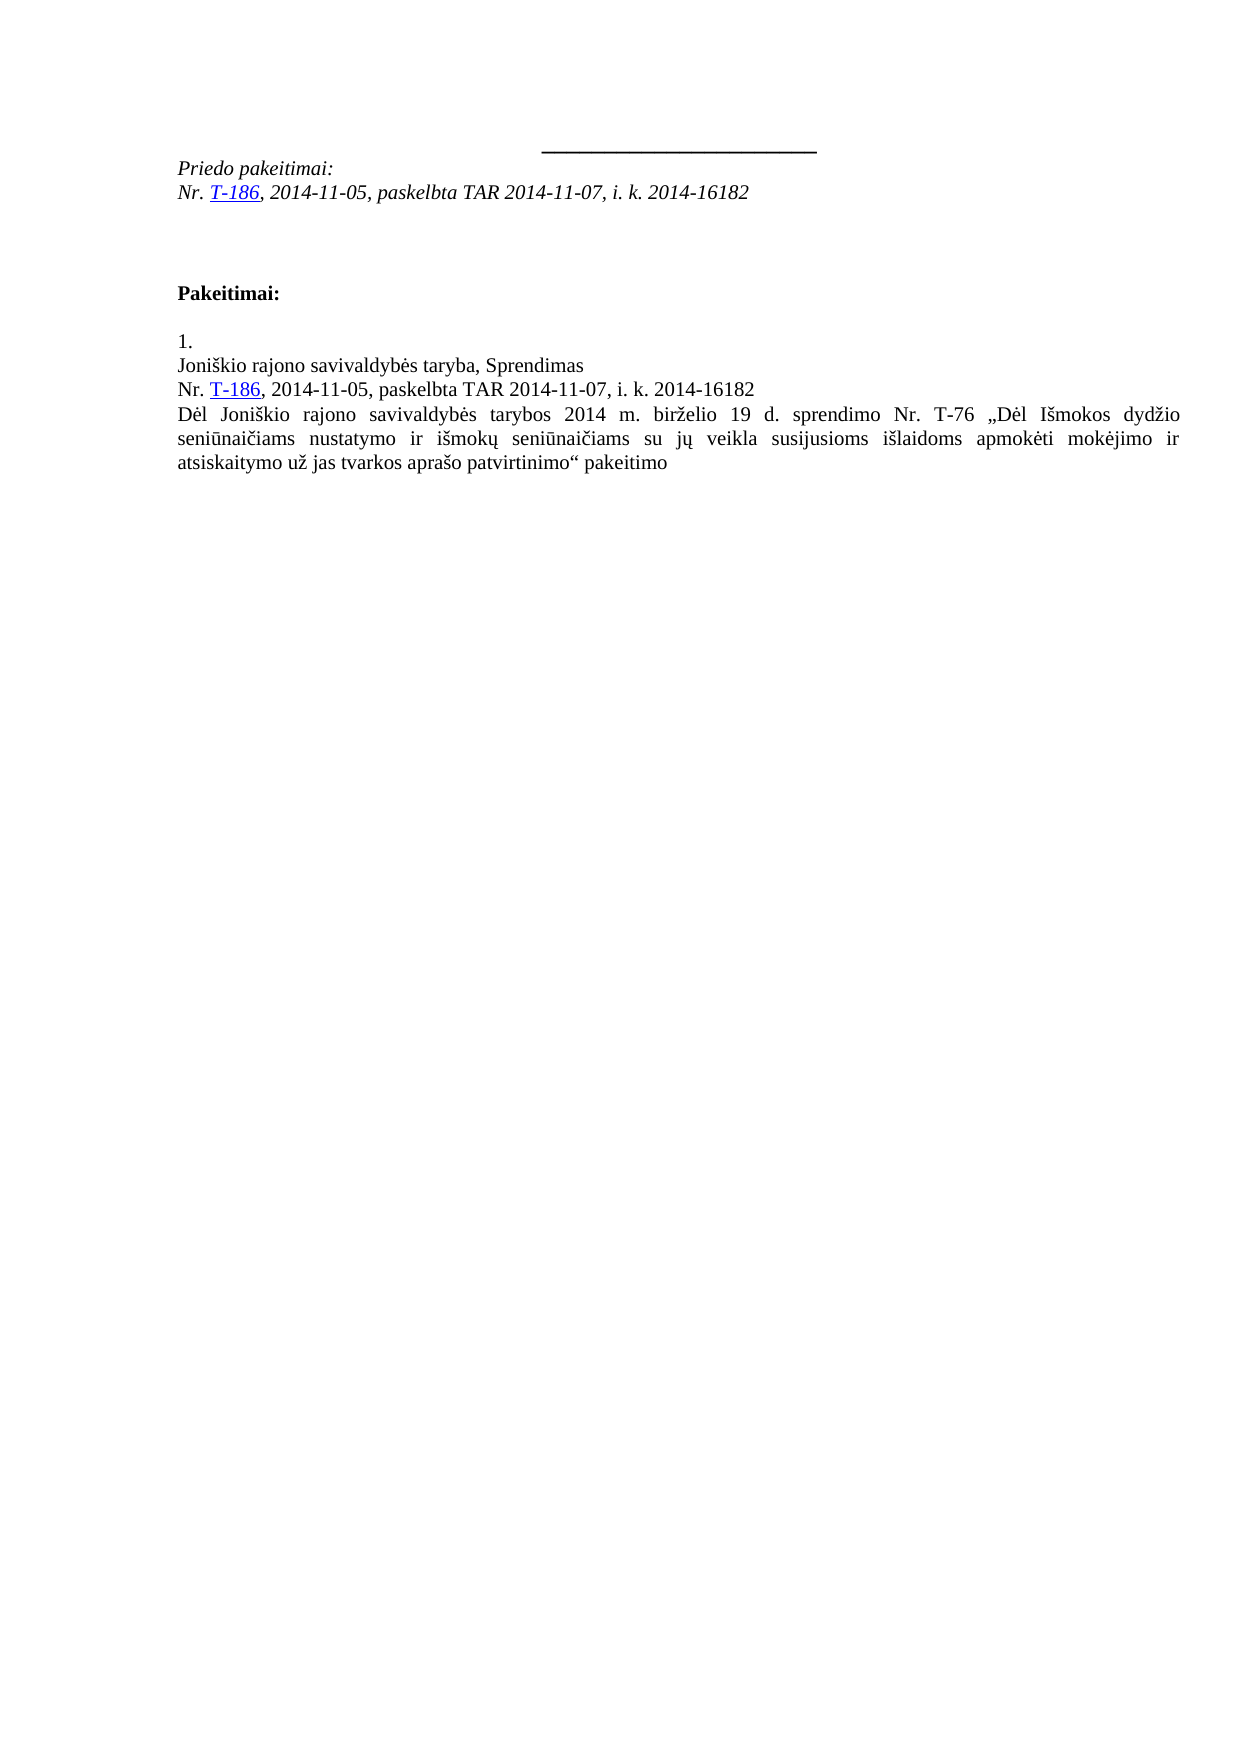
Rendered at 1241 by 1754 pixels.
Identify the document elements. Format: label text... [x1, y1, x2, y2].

text 1. [177, 329, 1181, 353]
text Joniškio rajono savivaldybės taryba, Sprendimas [177, 353, 1181, 377]
text Pakeitimai: [177, 281, 1181, 305]
text Nr. T-186, 2014-11-05, paskelbta TAR 2014-11-07, i. k. 2014-16182 [177, 180, 1181, 204]
text ______________________ [177, 127, 1181, 156]
text Dėl Joniškio rajono savivaldybės tarybos 2014 m. birželio 19 d. sprendimo Nr. T-76 „Dėl Išmokos dydžio seniūnaičiams nustatymo ir išmokų seniūnaičiams su jų veikla susijusioms išlaidoms apmokėti mokėjimo ir atsiskaitymo už jas tvarkos aprašo patvirtinimo“ pakeitimo [177, 401, 1181, 474]
text Priedo pakeitimai: [177, 156, 1181, 180]
text Nr. T-186, 2014-11-05, paskelbta TAR 2014-11-07, i. k. 2014-16182 [177, 377, 1181, 401]
